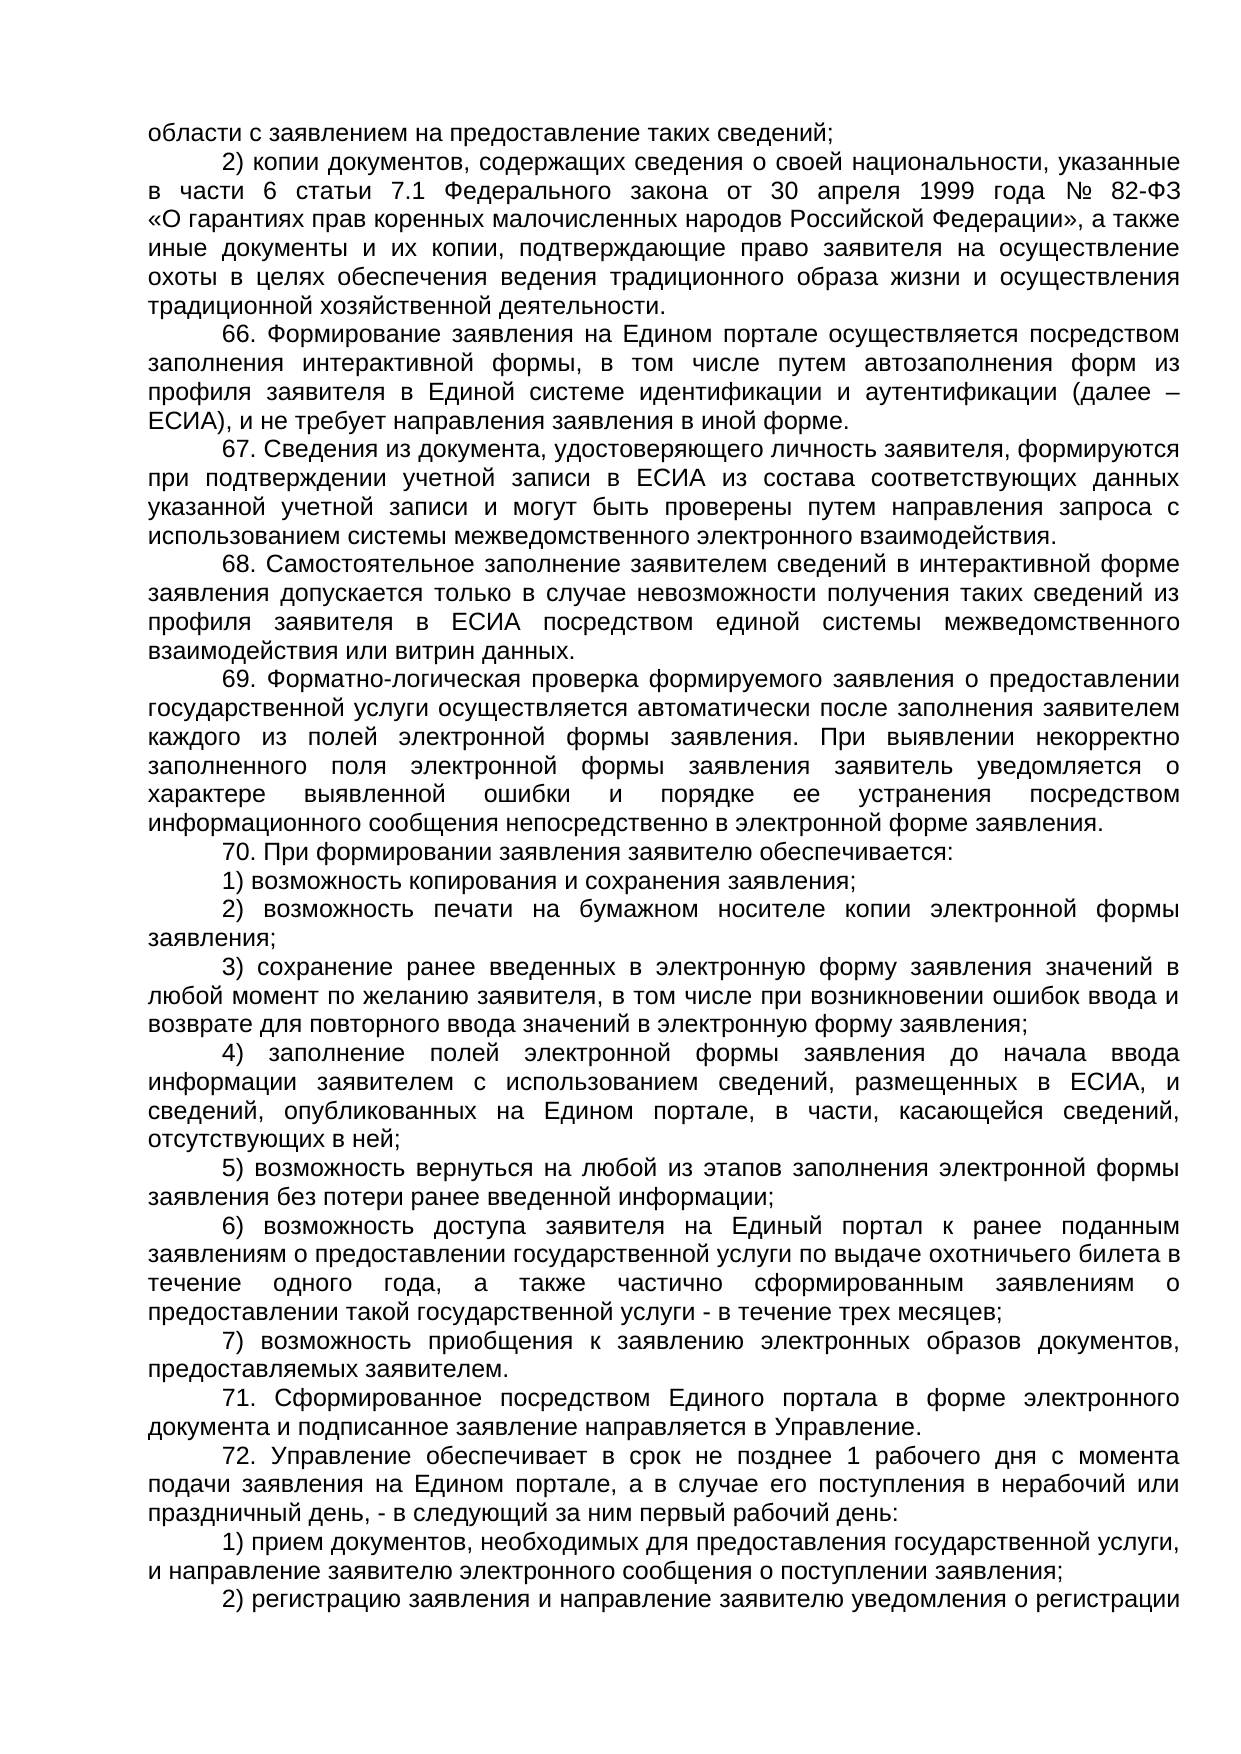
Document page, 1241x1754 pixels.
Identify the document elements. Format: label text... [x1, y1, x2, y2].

text 67. Сведения из документа, удостоверяющего личность заявителя, формируются при подтверждении учетной записи в ЕСИА из состава соответствующих данных указанной учетной записи и могут быть проверены путем направления запроса с использованием системы межведомственного электронного взаимодействия. [148, 434, 1181, 549]
text 5) возможность вернуться на любой из этапов заполнения электронной формы заявления без потери ранее введенной информации; [148, 1153, 1181, 1211]
text 68. Самостоятельное заполнение заявителем сведений в интерактивной форме заявления допускается только в случае невозможности получения таких сведений из профиля заявителя в ЕСИА посредством единой системы межведомственного взаимодействия или витрин данных. [148, 549, 1181, 664]
text 71. Сформированное посредством Единого портала в форме электронного документа и подписанное заявление направляется в Управление. [148, 1383, 1181, 1441]
text области с заявлением на предоставление таких сведений; [148, 118, 1181, 147]
text 6) возможность доступа заявителя на Единый портал к ранее поданным заявлениям о предоставлении государственной услуги по выдаче охотничьего билета в течение одного года, а также частично сформированным заявлениям о предоставлении такой государственной услуги - в течение трех месяцев; [148, 1211, 1181, 1326]
text 7) возможность приобщения к заявлению электронных образов документов, предоставляемых заявителем. [148, 1326, 1181, 1383]
text 2) копии документов, содержащих сведения о своей национальности, указанные в части 6 статьи 7.1 Федерального закона от 30 апреля 1999 года № 82-ФЗ «О гарантиях прав коренных малочисленных народов Российской Федерации», а также иные документы и их копии, подтверждающие право заявителя на осуществление охоты в целях обеспечения ведения традиционного образа жизни и осуществления традиционной хозяйственной деятельности. [148, 147, 1181, 319]
text 70. При формировании заявления заявителю обеспечивается: [148, 837, 1181, 866]
text 1) возможность копирования и сохранения заявления; [148, 866, 1181, 894]
text 69. Форматно-логическая проверка формируемого заявления о предоставлении государственной услуги осуществляется автоматически после заполнения заявителем каждого из полей электронной формы заявления. При выявлении некорректно заполненного поля электронной формы заявления заявитель уведомляется о характере выявленной ошибки и порядке ее устранения посредством информационного сообщения непосредственно в электронной форме заявления. [148, 664, 1181, 837]
text 2) регистрацию заявления и направление заявителю уведомления о регистрации [148, 1584, 1181, 1613]
text 2) возможность печати на бумажном носителе копии электронной формы заявления; [148, 894, 1181, 952]
text 1) прием документов, необходимых для предоставления государственной услуги, и направление заявителю электронного сообщения о поступлении заявления; [148, 1527, 1181, 1584]
text 66. Формирование заявления на Едином портале осуществляется посредством заполнения интерактивной формы, в том числе путем автозаполнения форм из профиля заявителя в Единой системе идентификации и аутентификации (далее – ЕСИА), и не требует направления заявления в иной форме. [148, 319, 1181, 434]
text 3) сохранение ранее введенных в электронную форму заявления значений в любой момент по желанию заявителя, в том числе при возникновении ошибок ввода и возврате для повторного ввода значений в электронную форму заявления; [148, 952, 1181, 1038]
text 4) заполнение полей электронной формы заявления до начала ввода информации заявителем с использованием сведений, размещенных в ЕСИА, и сведений, опубликованных на Едином портале, в части, касающейся сведений, отсутствующих в ней; [148, 1038, 1181, 1153]
text 72. Управление обеспечивает в срок не позднее 1 рабочего дня с момента подачи заявления на Едином портале, а в случае его поступления в нерабочий или праздничный день, - в следующий за ним первый рабочий день: [148, 1441, 1181, 1527]
